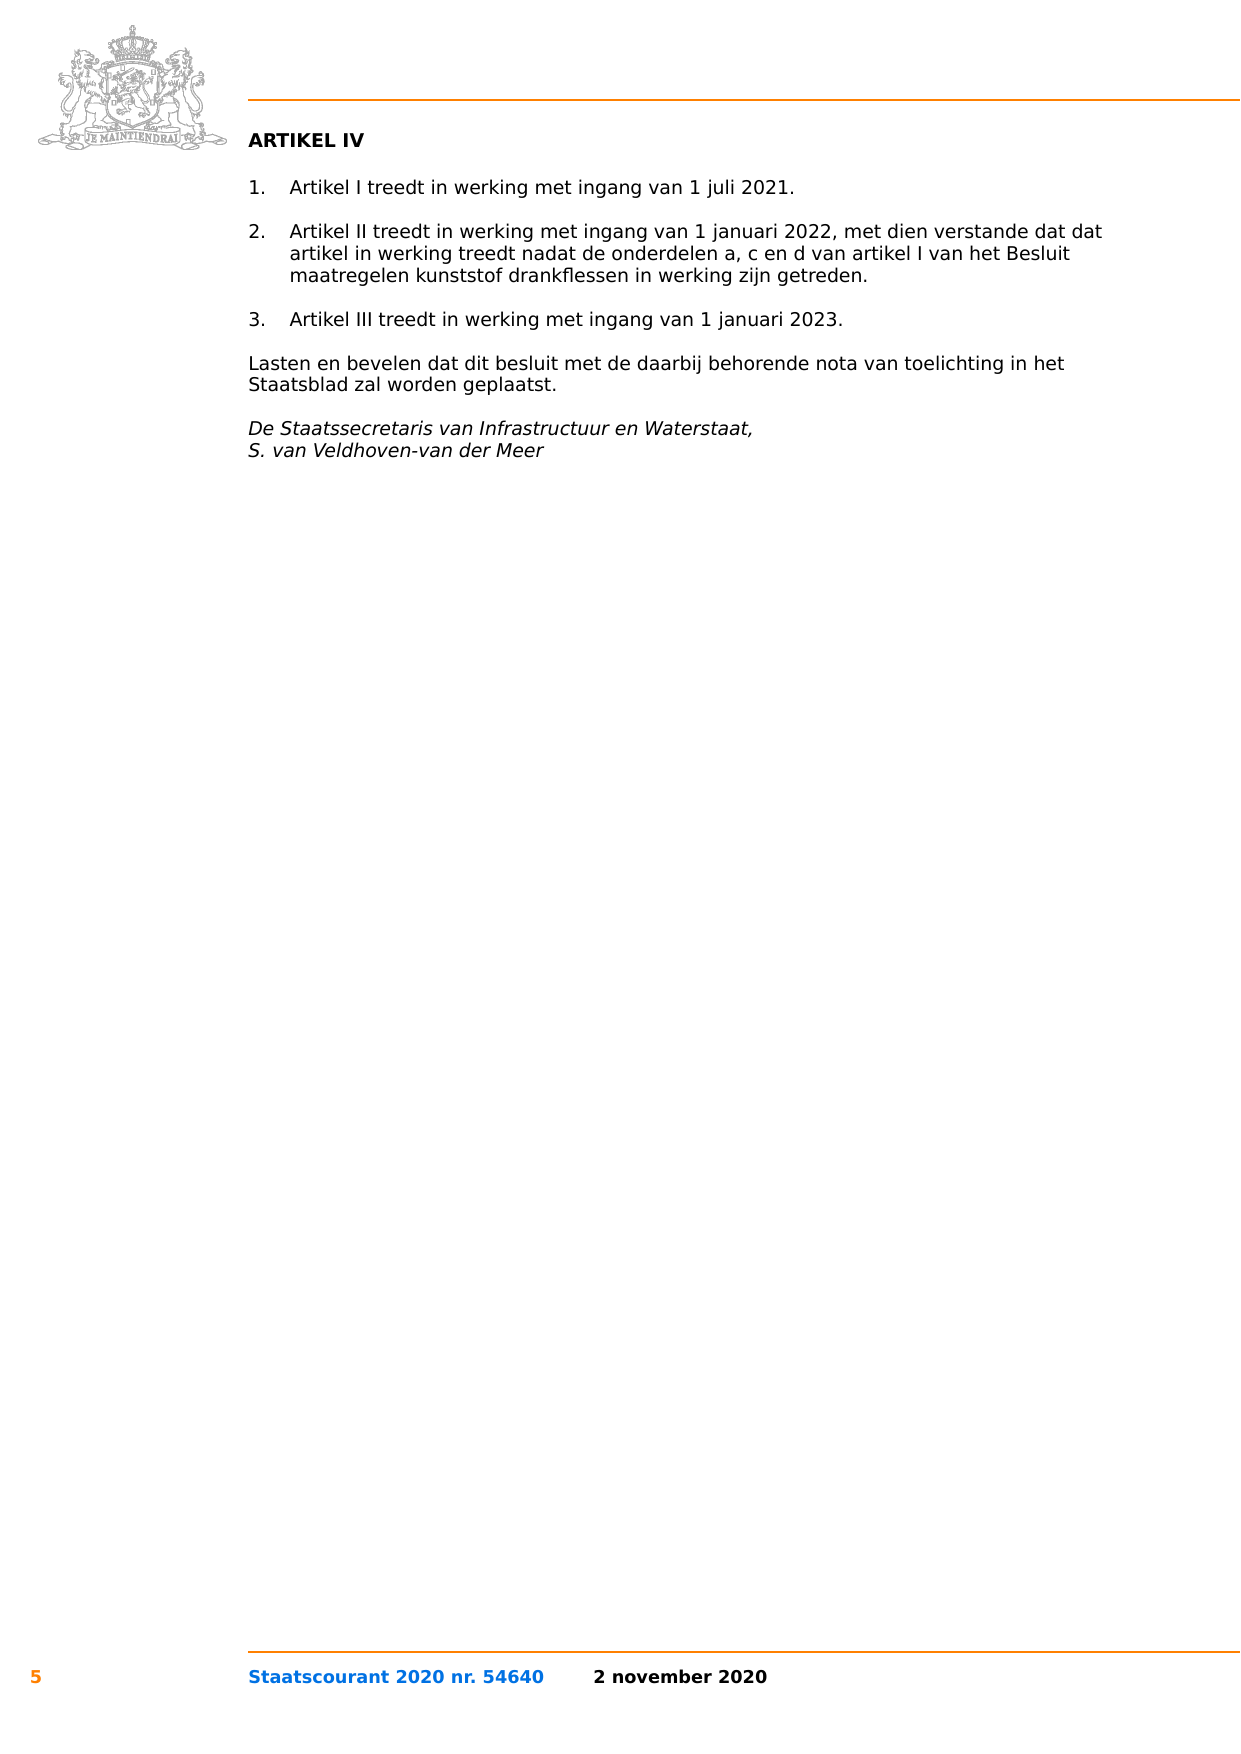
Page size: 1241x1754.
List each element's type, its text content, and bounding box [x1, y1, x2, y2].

text 3. Artikel III treedt in werking met ingang van 1 januari 2023. [248, 308, 1163, 331]
text De Staatssecretaris van Infrastructuur en Waterstaat, S. van Veldhoven-van der Meer [248, 418, 1163, 462]
picture [38, 25, 227, 150]
subtitle ARTIKEL IV [248, 130, 1163, 152]
text Lasten en bevelen dat dit besluit met de daarbij behorende nota van toelichting in het Staatsblad zal worden geplaatst. [248, 352, 1163, 396]
text 1. Artikel I treedt in werking met ingang van 1 juli 2021. [248, 177, 1163, 199]
text 2. Artikel II treedt in werking met ingang van 1 januari 2022, met dien verstande dat dat artikel in werking treedt nadat de onderdelen a, c en d van artikel I van het Besluit maatregelen kunststof drankflessen in werking zijn getreden. [248, 221, 1163, 287]
